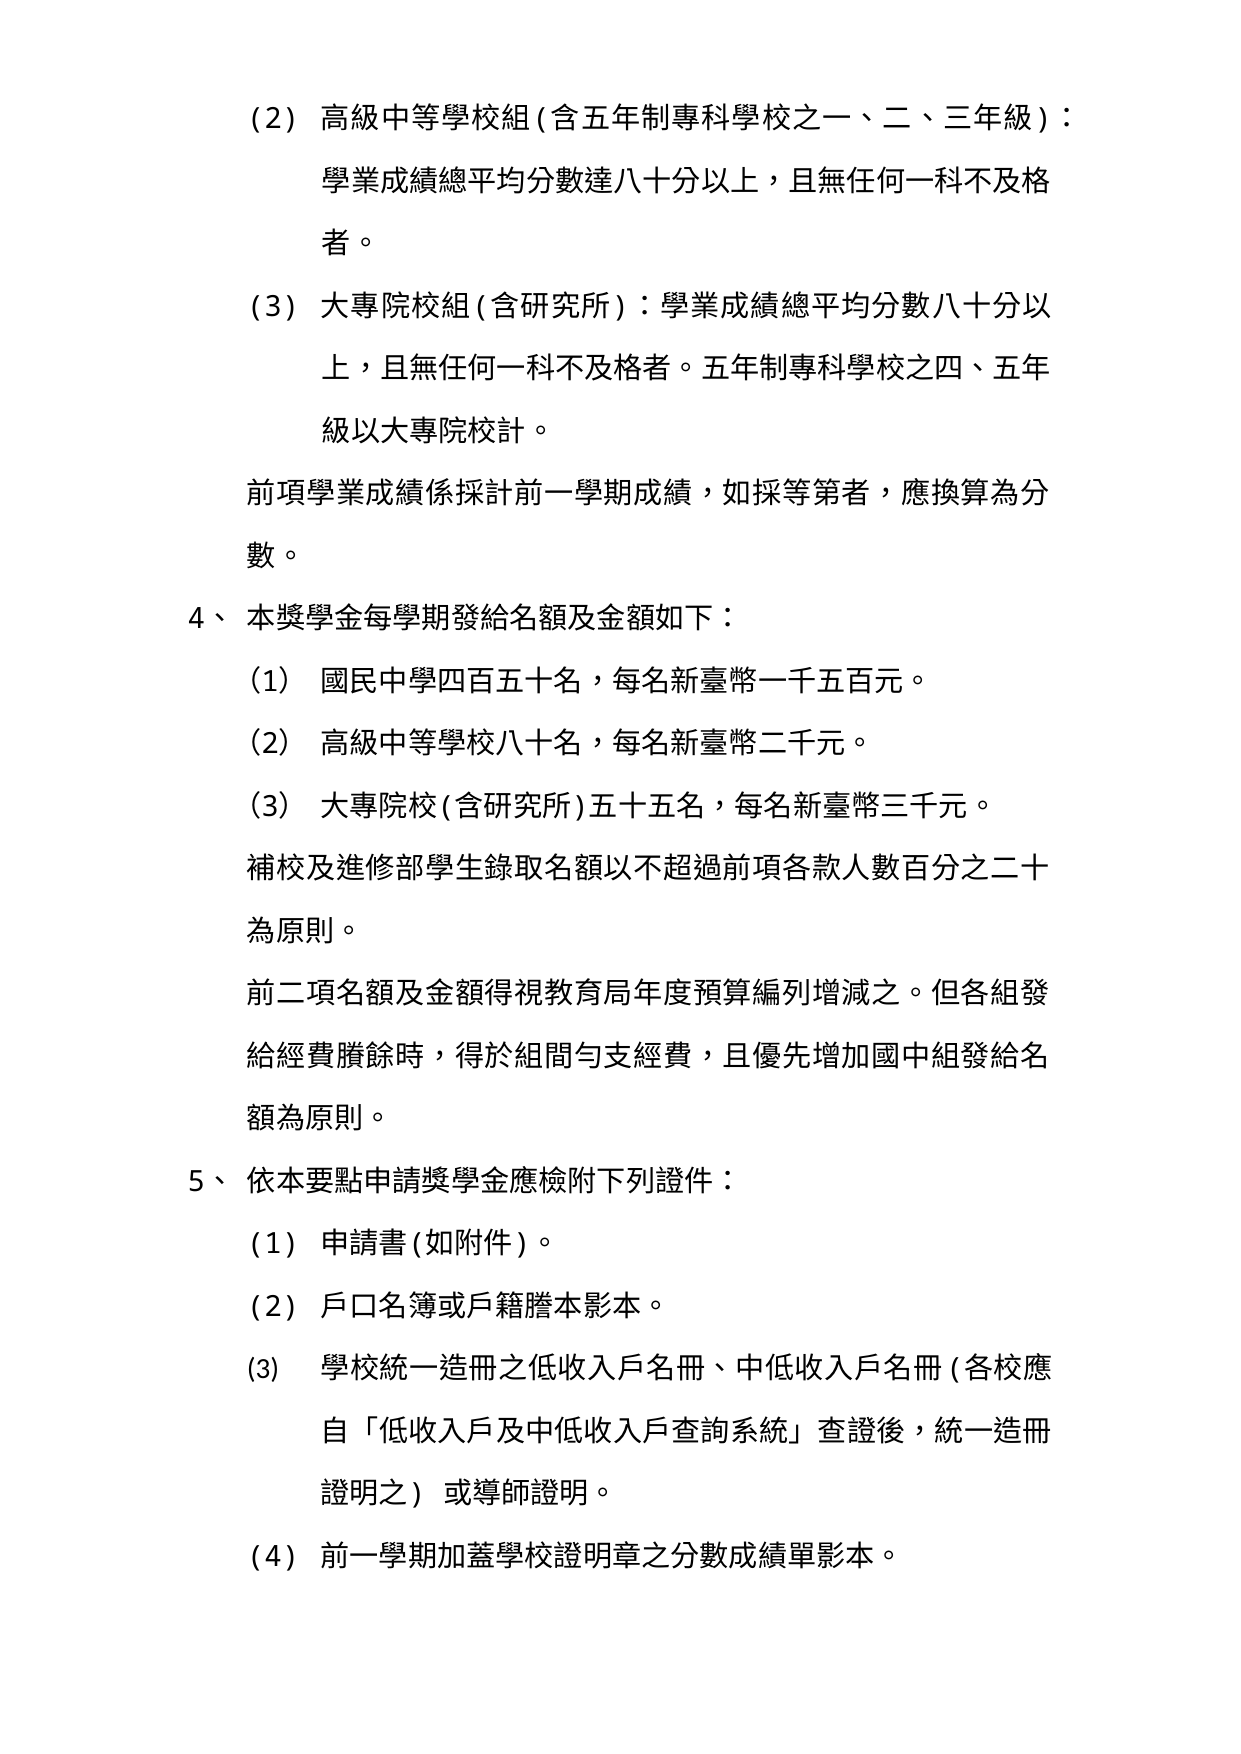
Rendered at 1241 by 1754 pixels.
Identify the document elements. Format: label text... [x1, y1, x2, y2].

list 依本要點申請獎學金應檢附下列證件： [187, 1137, 1053, 1199]
text 補校及進修部學生錄取名額以不超過前項各款人數百分之二十為原則。 [247, 824, 1053, 949]
list 大專院校(含研究所)五十五名，每名新臺幣三千元。 [232, 762, 1053, 824]
list 國民中學四百五十名，每名新臺幣一千五百元。 [232, 637, 1053, 699]
list 本獎學金每學期發給名額及金額如下： [187, 574, 1053, 637]
list 大專院校組(含研究所)：學業成績總平均分數八十分以上，且無任何一科不及格者。五年制專科學校之四、五年級以大專院校計。 [247, 262, 1053, 449]
list 學校統一造冊之低收入戶名冊、中低收入戶名冊(各校應自「低收入戶及中低收入戶查詢系統」查證後，統一造冊證明之) 或導師證明。 [247, 1324, 1053, 1512]
list 前一學期加蓋學校證明章之分數成績單影本。 [247, 1512, 1053, 1574]
list 戶口名簿或戶籍謄本影本。 [247, 1262, 1053, 1324]
text 前二項名額及金額得視教育局年度預算編列增減之。但各組發給經費賸餘時，得於組間勻支經費，且優先增加國中組發給名額為原則。 [247, 949, 1053, 1137]
list 申請書(如附件)。 [247, 1199, 1053, 1262]
list 高級中等學校八十名，每名新臺幣二千元。 [232, 699, 1053, 762]
text 前項學業成績係採計前一學期成績，如採等第者，應換算為分數。 [247, 449, 1053, 574]
list 高級中等學校組(含五年制專科學校之一、二、三年級)：學業成績總平均分數達八十分以上，且無任何一科不及格者。 [247, 74, 1053, 262]
